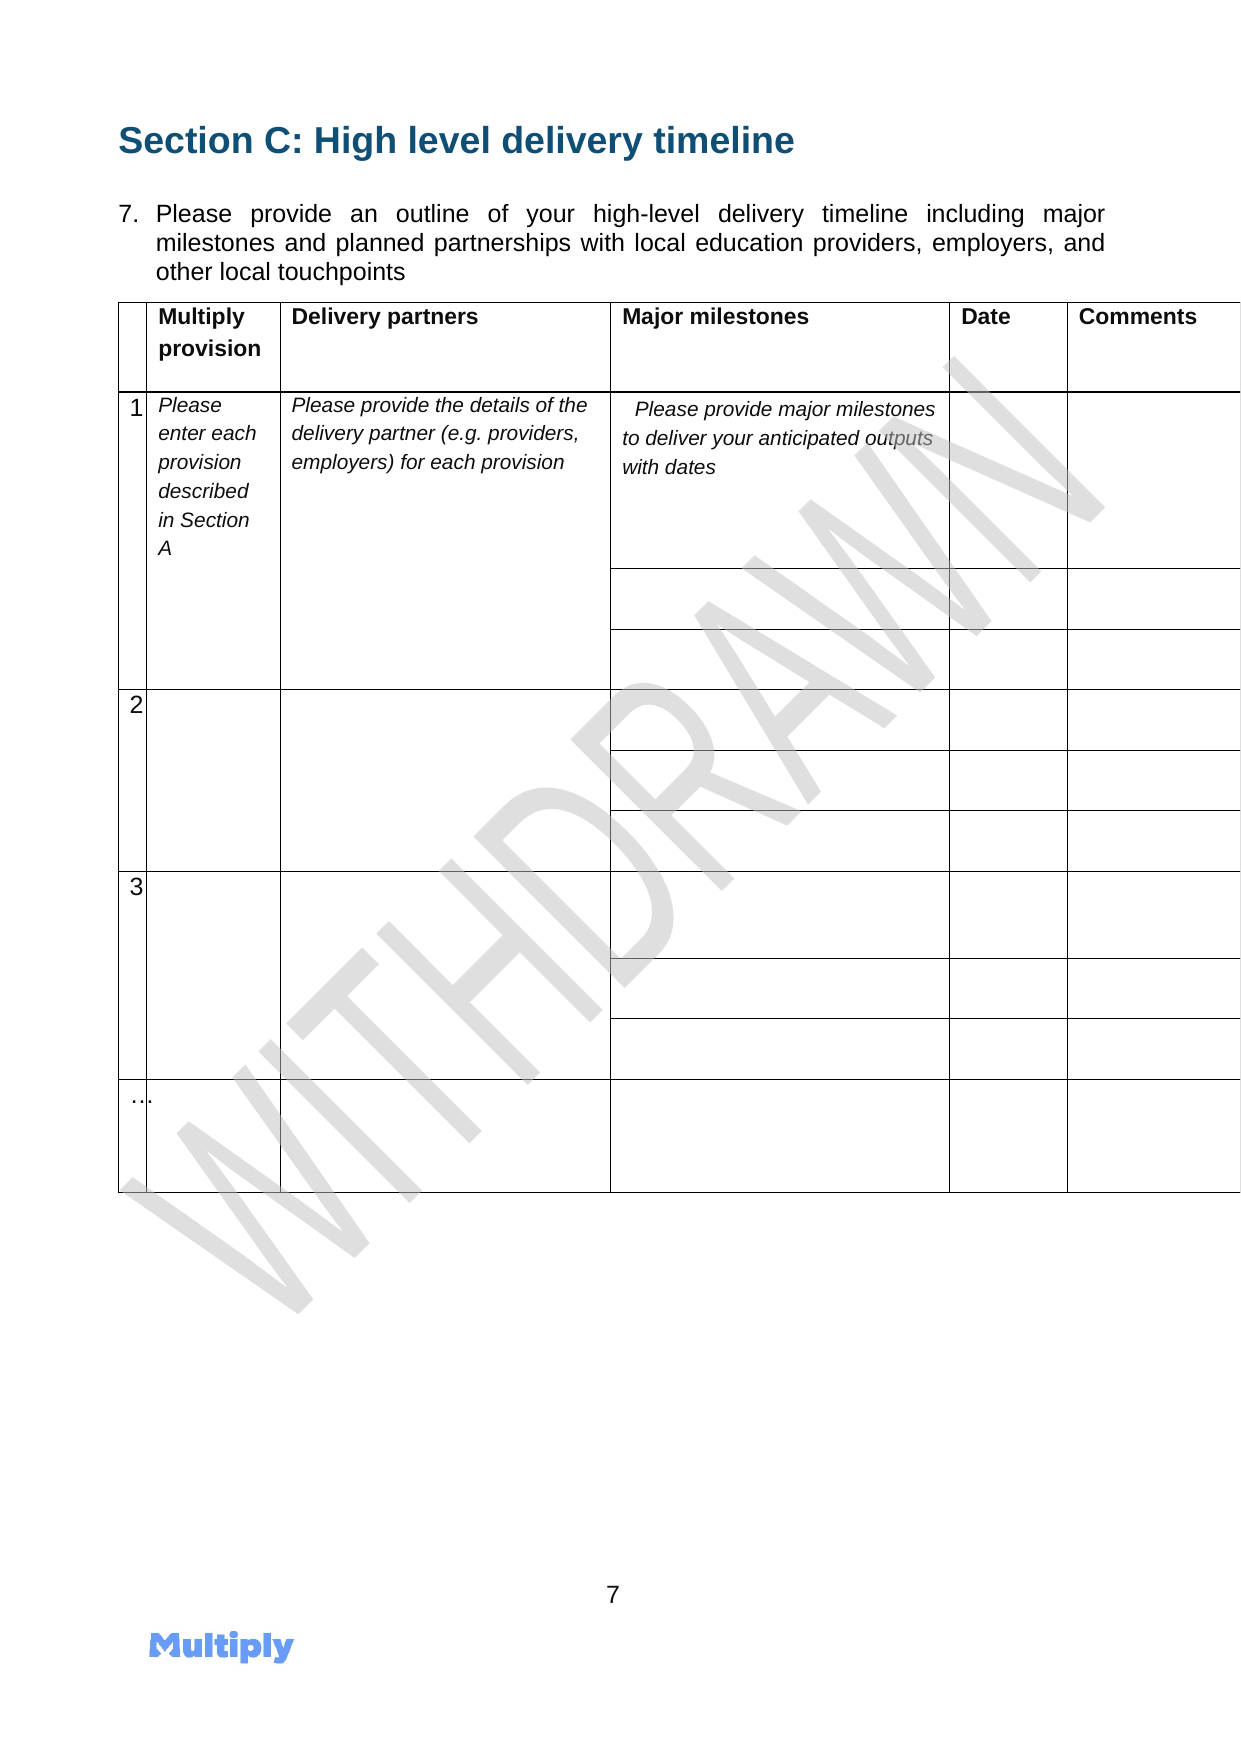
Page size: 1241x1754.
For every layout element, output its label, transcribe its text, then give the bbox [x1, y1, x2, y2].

table_cell [950, 393, 1067, 493]
table_cell [950, 1019, 1067, 1078]
table_cell [722, 630, 808, 689]
table_cell [903, 630, 949, 689]
table_cell [788, 690, 949, 749]
table_cell Please provide major milestones to deliver your anticipated outputs with dates [611, 393, 949, 568]
table_cell [1068, 811, 1240, 871]
table_cell [657, 872, 949, 957]
table_cell [1068, 569, 1240, 628]
subtitle Section C: High level delivery timeline [118, 118, 1107, 161]
table_cell Please provide the details of the delivery partner (e.g. providers, employers) for each provision [281, 393, 610, 689]
table_cell [950, 811, 1067, 871]
table_cell [535, 872, 610, 947]
table_cell [611, 1080, 949, 1192]
table_cell [611, 690, 619, 697]
table_cell [950, 504, 1014, 568]
table_header Comments [1068, 303, 1240, 391]
table_cell [611, 630, 737, 689]
table_cell 3 [119, 872, 146, 1078]
table_cell [611, 959, 949, 1018]
table_cell [1068, 690, 1240, 749]
table_cell [281, 690, 610, 871]
table_cell [950, 751, 1067, 810]
table_cell … [119, 1080, 146, 1189]
table_cell [611, 811, 700, 871]
table_cell [1068, 393, 1240, 568]
table_cell [611, 569, 826, 628]
table_cell [1068, 751, 1240, 810]
table_cell [611, 872, 651, 957]
table_cell [950, 872, 1067, 957]
table_cell [950, 461, 1067, 568]
table_cell [1068, 630, 1240, 689]
table_cell [950, 959, 1067, 1018]
table_cell [611, 705, 693, 749]
table_cell [950, 592, 962, 607]
table_cell [313, 1080, 610, 1192]
table_cell [257, 1080, 280, 1112]
table_cell [1068, 872, 1240, 957]
table_cell [678, 788, 750, 810]
table_cell 1 [119, 393, 146, 689]
table_cell [992, 393, 1067, 468]
table_cell [147, 1080, 280, 1192]
table_cell [863, 630, 905, 662]
table_cell [911, 569, 949, 597]
table_cell Please enter each provision described in Section A [147, 393, 280, 689]
table_cell [281, 872, 519, 1078]
table_header Date [950, 303, 1067, 391]
table_header Delivery partners [281, 303, 610, 391]
table_cell [1068, 1019, 1240, 1078]
table_cell [147, 690, 280, 871]
table_cell [859, 569, 949, 628]
table_cell [950, 618, 963, 628]
table_cell [611, 1019, 949, 1078]
list Please provide an outline of your high-level delivery timeline including major milestones and planned partnerships with local education providers, employers, and other local touchpoints [118, 199, 1107, 285]
table_cell [147, 872, 280, 1078]
table_cell [600, 734, 610, 753]
table_header Major milestones [611, 303, 949, 391]
table_cell [503, 809, 610, 871]
table_cell [776, 569, 880, 628]
table_cell [466, 872, 610, 1078]
table_cell [672, 811, 949, 871]
table_cell [950, 1080, 1067, 1192]
table_cell [281, 1080, 397, 1192]
table_cell [211, 1155, 260, 1192]
table_cell [671, 690, 774, 749]
table_header Multiply provision [147, 303, 280, 391]
table_cell [950, 690, 1067, 749]
table_cell [611, 782, 639, 810]
table_cell [1068, 959, 1240, 1018]
table_cell [956, 569, 1067, 628]
table_cell 2 [119, 690, 146, 871]
table_header [119, 303, 146, 391]
table_cell [760, 690, 800, 715]
table_cell [950, 630, 1067, 689]
table_cell [611, 842, 636, 871]
table_cell [758, 630, 913, 689]
table_cell [1068, 1080, 1240, 1192]
table_cell [611, 751, 693, 798]
table_cell [281, 1148, 313, 1192]
table_cell [711, 751, 949, 810]
